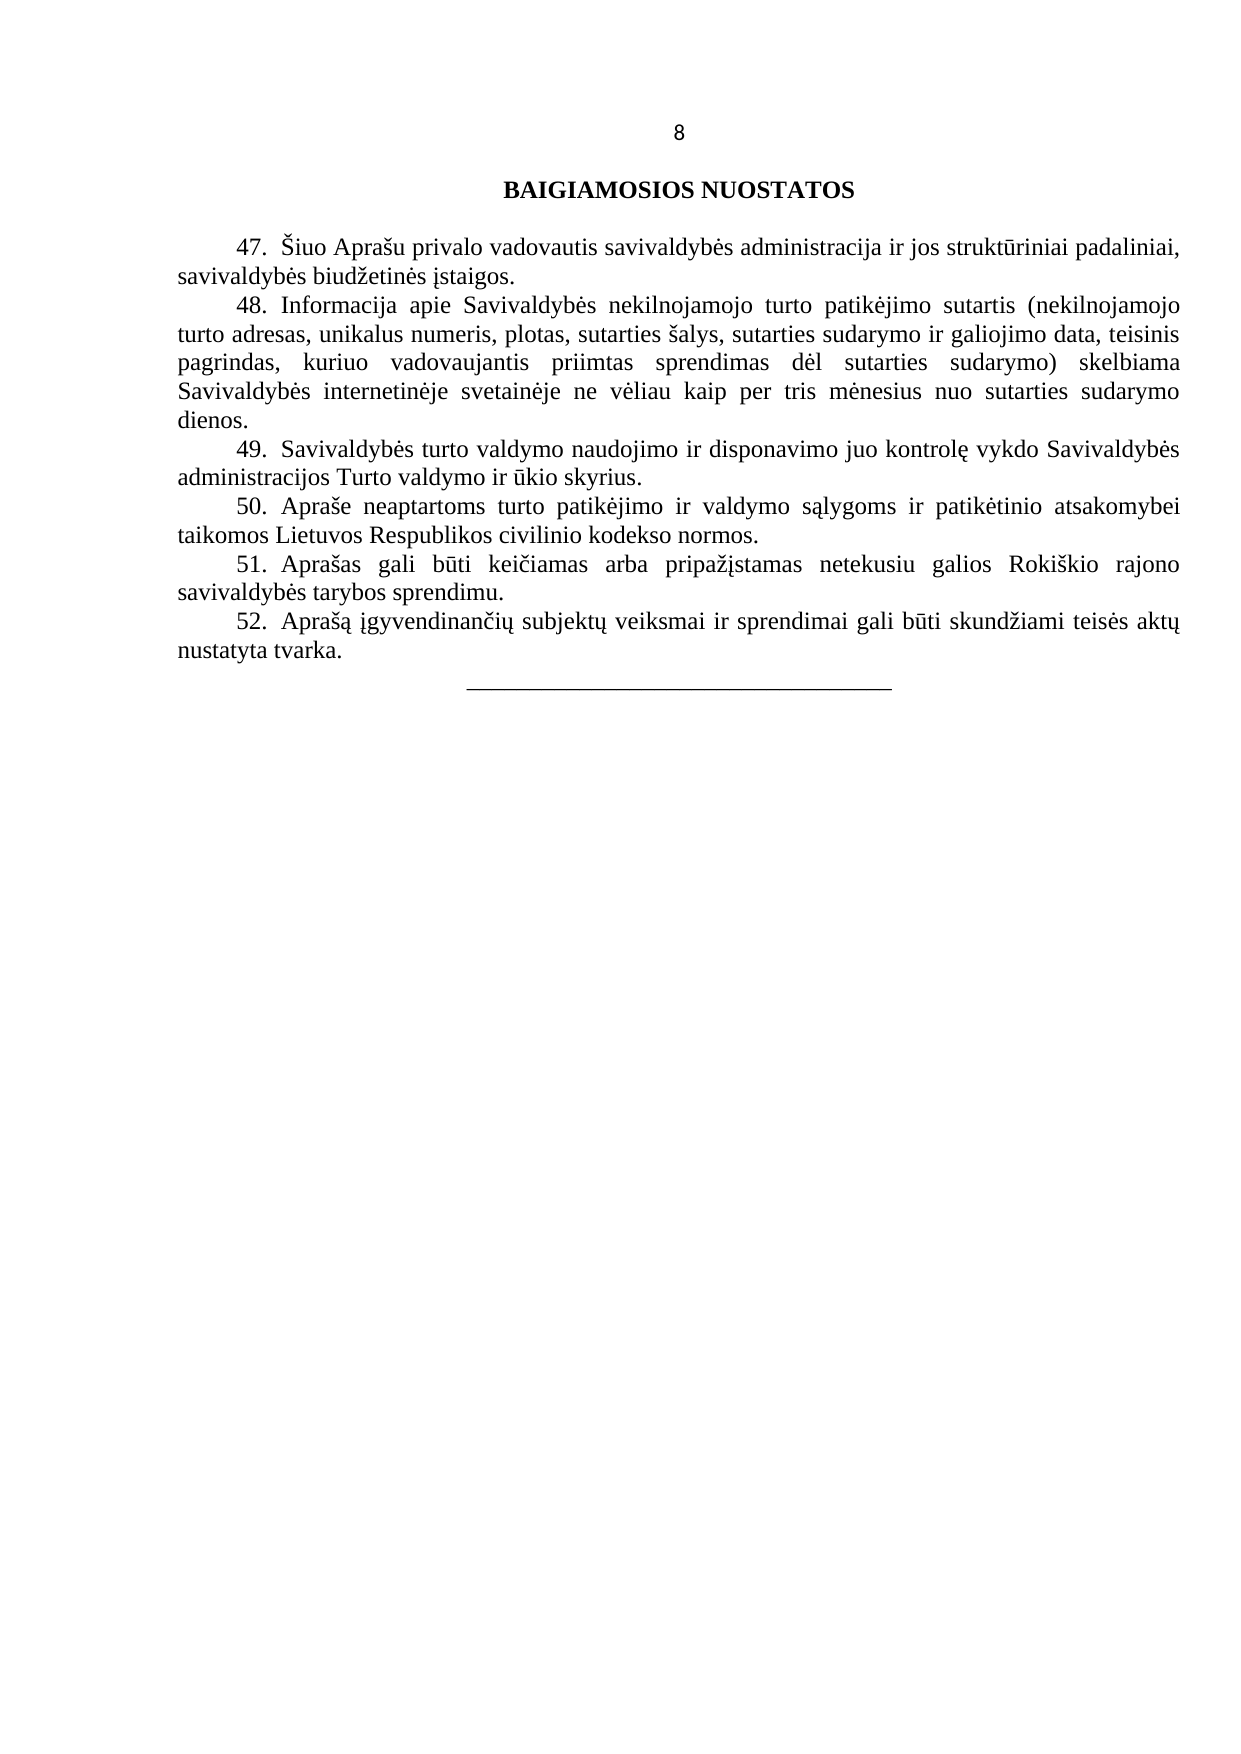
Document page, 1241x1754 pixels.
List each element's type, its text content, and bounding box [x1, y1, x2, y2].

text 50. Apraše neaptartoms turto patikėjimo ir valdymo sąlygoms ir patikėtinio atsakomybei taikomos Lietuvos Respublikos civilinio kodekso normos. [177, 491, 1181, 549]
text 48. Informacija apie Savivaldybės nekilnojamojo turto patikėjimo sutartis (nekilnojamojo turto adresas, unikalus numeris, plotas, sutarties šalys, sutarties sudarymo ir galiojimo data, teisinis pagrindas, kuriuo vadovaujantis priimtas sprendimas dėl sutarties sudarymo) skelbiama Savivaldybės internetinėje svetainėje ne vėliau kaip per tris mėnesius nuo sutarties sudarymo dienos. [177, 290, 1181, 434]
text 49. Savivaldybės turto valdymo naudojimo ir disponavimo juo kontrolę vykdo Savivaldybės administracijos Turto valdymo ir ūkio skyrius. [177, 434, 1181, 491]
text BAIGIAMOSIOS NUOSTATOS [177, 175, 1181, 204]
text 47. Šiuo Aprašu privalo vadovautis savivaldybės administracija ir jos struktūriniai padaliniai, savivaldybės biudžetinės įstaigos. [177, 232, 1181, 290]
text 52. Aprašą įgyvendinančių subjektų veiksmai ir sprendimai gali būti skundžiami teisės aktų nustatyta tvarka. [177, 606, 1181, 664]
text 51. Aprašas gali būti keičiamas arba pripažįstamas netekusiu galios Rokiškio rajono savivaldybės tarybos sprendimu. [177, 549, 1181, 606]
text __________________________________ [177, 664, 1181, 692]
